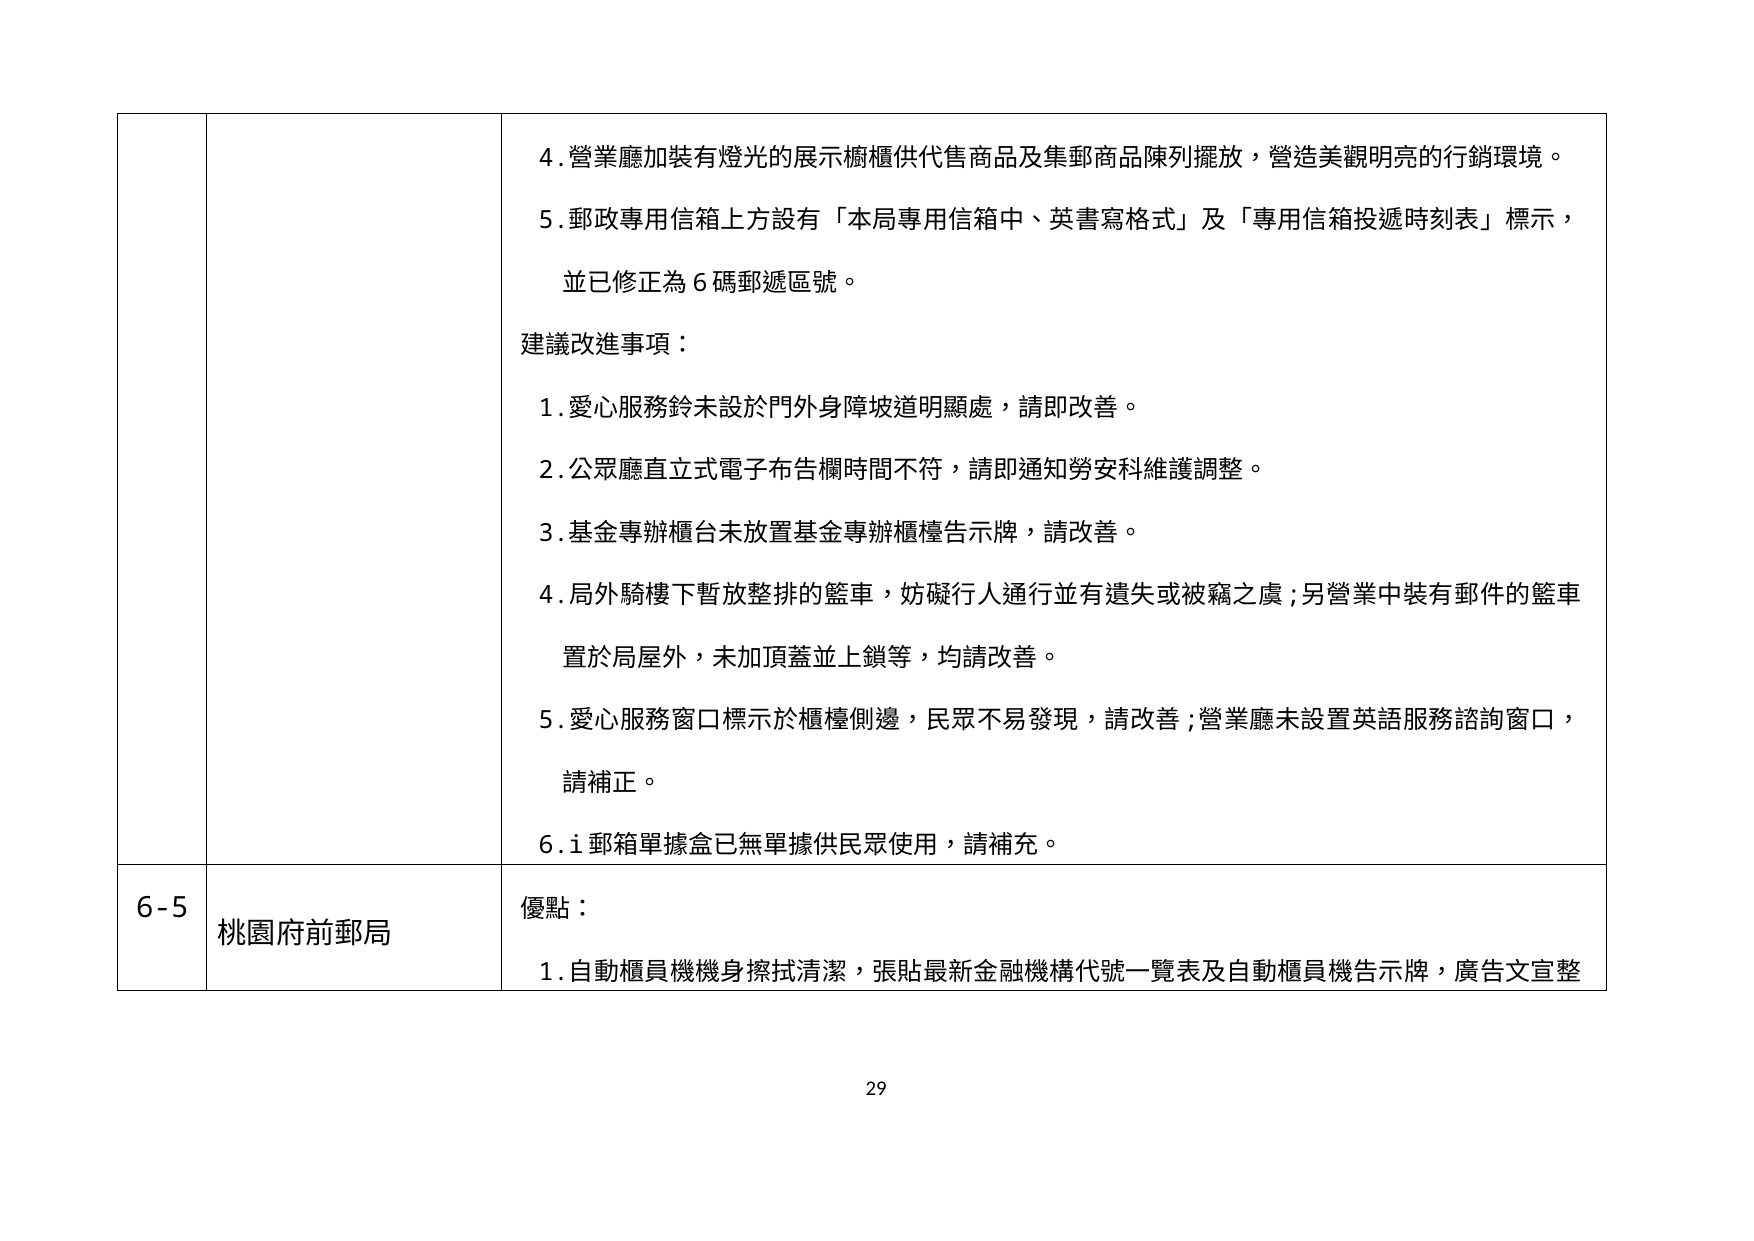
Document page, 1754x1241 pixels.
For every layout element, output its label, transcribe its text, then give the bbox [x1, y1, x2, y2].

table_cell 優點： 1.自動櫃員機機身擦拭清潔，張貼最新金融機構代號一覽表及自動櫃員機告示牌，廣告文宣整 [502, 865, 1606, 990]
table_cell [207, 114, 501, 864]
table_cell [118, 114, 206, 864]
table_cell 6-5 [118, 865, 206, 990]
table_cell 4.營業廳加裝有燈光的展示櫥櫃供代售商品及集郵商品陳列擺放，營造美觀明亮的行銷環境。 5.郵政專用信箱上方設有「本局專用信箱中、英書寫格式」及「專用信箱投遞時刻表」標示，並已修正為6碼郵遞區號。 建議改進事項： 1.愛心服務鈴未設於門外身障坡道明顯處，請即改善。 2.公眾廳直立式電子布告欄時間不符，請即通知勞安科維護調整。 3.基金專辦櫃台未放置基金專辦櫃檯告示牌，請改善。 4.局外騎樓下暫放整排的籃車，妨礙行人通行並有遺失或被竊之虞;另營業中裝有郵件的籃車置於局屋外，未加頂蓋並上鎖等，均請改善。 5.愛心服務窗口標示於櫃檯側邊，民眾不易發現，請改善;營業廳未設置英語服務諮詢窗口，請補正。 6.i郵箱單據盒已無單據供民眾使用，請補充。 [502, 114, 1606, 864]
table_cell 桃園府前郵局 [207, 865, 501, 990]
